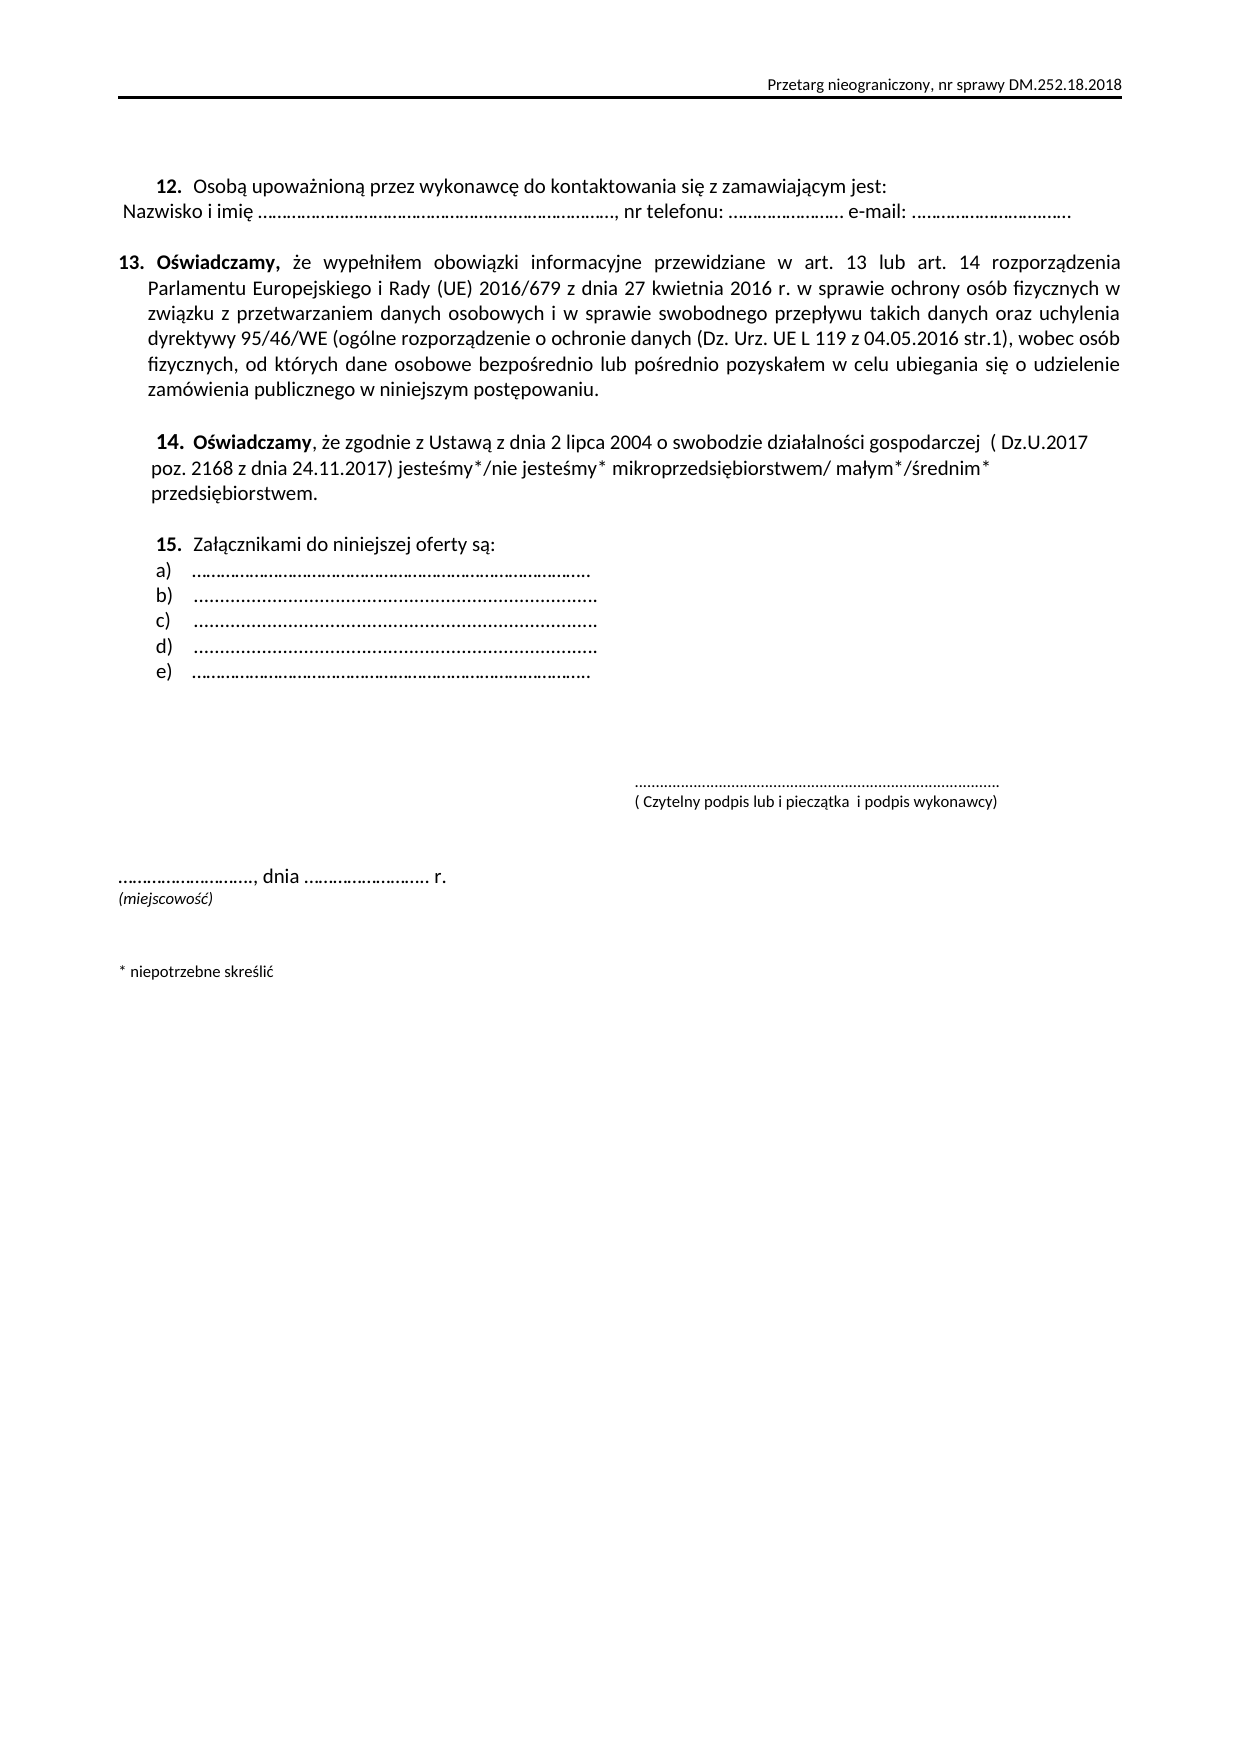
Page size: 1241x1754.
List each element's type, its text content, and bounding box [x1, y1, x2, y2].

text c) ............................................................................. [118, 608, 1122, 633]
text przedsiębiorstwem. [118, 481, 1122, 506]
list Oświadczamy, że zgodnie z Ustawą z dnia 2 lipca 2004 o swobodzie działalności gospodarczej ( Dz.U.2017 [156, 427, 1122, 455]
text 13. Oświadczamy, że wypełniłem obowiązki informacyjne przewidziane w art. 13 lub art. 14 rozporządzenia Parlamentu Europejskiego i Rady (UE) 2016/679 z dnia 27 kwietnia 2016 r. w sprawie ochrony osób fizycznych w związku z przetwarzaniem danych osobowych i w sprawie swobodnego przepływu takich danych oraz uchylenia dyrektywy 95/46/WE (ogólne rozporządzenie o ochronie danych (Dz. Urz. UE L 119 z 04.05.2016 str.1), wobec osób fizycznych, od których dane osobowe bezpośrednio lub pośrednio pozyskałem w celu ubiegania się o udzielenie zamówienia publicznego w niniejszym postępowaniu. [118, 249, 1122, 402]
text e) ……………………………………………………………………….. [118, 658, 1122, 684]
text a) ……………………………………………………………………….. [118, 557, 1122, 582]
text b) ............................................................................. [118, 582, 1122, 608]
text ....................................................................................... [561, 771, 1120, 792]
list Załącznikami do niniejszej oferty są: [156, 531, 1122, 557]
text d) ............................................................................. [118, 633, 1122, 658]
text ………………………., dnia …………………….. r. [118, 863, 1122, 888]
text * niepotrzebne skreślić [118, 962, 1122, 982]
text Nazwisko i imię ……………………………………………..…………………, nr telefonu: …………………… e-mail: ..…………………….…… [118, 198, 1122, 224]
text (miejscowość) [118, 888, 1122, 909]
text ( Czytelny podpis lub i pieczątka i podpis wykonawcy) [118, 792, 1120, 812]
list Osobą upoważnioną przez wykonawcę do kontaktowania się z zamawiającym jest: [156, 173, 1122, 198]
text poz. 2168 z dnia 24.11.2017) jesteśmy*/nie jesteśmy* mikroprzedsiębiorstwem/ małym*/średnim* [118, 455, 1122, 481]
